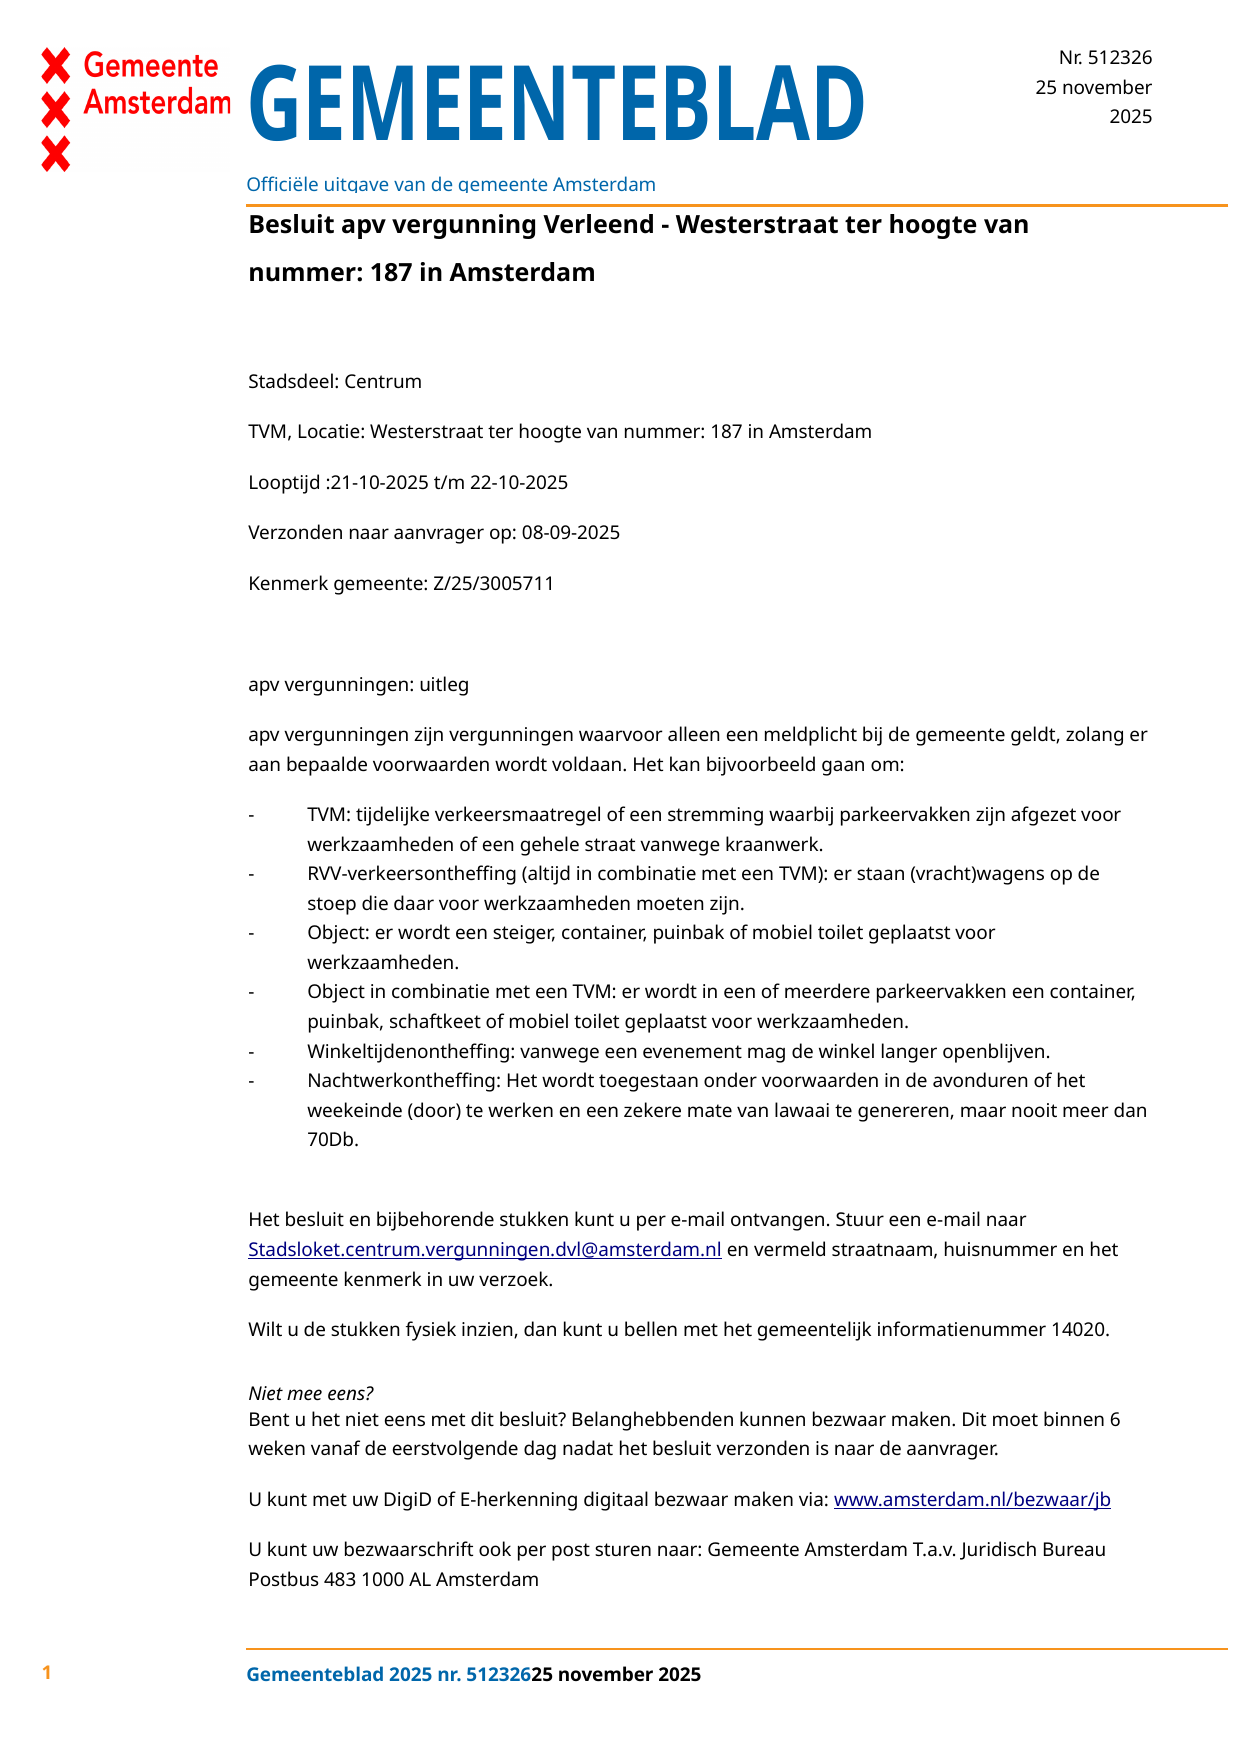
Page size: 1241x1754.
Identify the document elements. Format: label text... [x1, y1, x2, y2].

list Object: er wordt een steiger, container, puinbak of mobiel toilet geplaatst voor werkzaamheden. [248, 919, 1152, 975]
text Wilt u de stukken fysiek inzien, dan kunt u bellen met het gemeentelijk informatienummer 14020. [248, 1316, 1152, 1342]
text apv vergunningen zijn vergunningen waarvoor alleen een meldplicht bij de gemeente geldt, zolang er aan bepaalde voorwaarden wordt voldaan. Het kan bijvoorbeeld gaan om: [248, 721, 1152, 777]
list Object in combinatie met een TVM: er wordt in een of meerdere parkeervakken een container, puinbak, schaftkeet of mobiel toilet geplaatst voor werkzaamheden. [248, 979, 1152, 1034]
text Het besluit en bijbehorende stukken kunt u per e-mail ontvangen. Stuur een e-mail naar Stadsloket.centrum.vergunningen.dvl@amsterdam.nl en vermeld straatnaam, huisnummer en het gemeente kenmerk in uw verzoek. [248, 1207, 1152, 1292]
list RVV-verkeersontheffing (altijd in combinatie met een TVM): er staan (vracht)wagens op de stoep die daar voor werkzaamheden moeten zijn. [248, 860, 1152, 916]
picture [41, 47, 231, 172]
text Looptijd :21-10-2025 t/m 22-10-2025 [248, 469, 1152, 495]
text apv vergunningen: uitleg [248, 671, 1152, 697]
text TVM, Locatie: Westerstraat ter hoogte van nummer: 187 in Amsterdam [248, 419, 1152, 444]
text Stadsdeel: Centrum [248, 368, 1152, 394]
text Niet mee eens? [248, 1380, 1152, 1406]
list TVM: tijdelijke verkeersmaatregel of een stremming waarbij parkeervakken zijn afgezet voor werkzaamheden of een gehele straat vanwege kraanwerk. [248, 801, 1152, 857]
text Bent u het niet eens met dit besluit? Belanghebbenden kunnen bezwaar maken. Dit moet binnen 6 weken vanaf de eerstvolgende dag nadat het besluit verzonden is naar de aanvrager. [248, 1406, 1152, 1461]
list Nachtwerkontheffing: Het wordt toegestaan onder voorwaarden in de avonduren of het weekeinde (door) te werken en een zekere mate van lawaai te genereren, maar nooit meer dan 70Db. [248, 1067, 1152, 1152]
text U kunt met uw DigiD of E-herkenning digitaal bezwaar maken via: www.amsterdam.nl/bezwaar/jb [248, 1486, 1152, 1512]
list Winkeltijdenontheffing: vanwege een evenement mag de winkel langer openblijven. [248, 1038, 1152, 1064]
text Besluit apv vergunning Verleend - Westerstraat ter hoogte van nummer: 187 in Amsterdam [248, 207, 1152, 288]
text Kenmerk gemeente: Z/25/3005711 [248, 570, 1152, 596]
text Verzonden naar aanvrager op: 08-09-2025 [248, 519, 1152, 545]
text U kunt uw bezwaarschrift ook per post sturen naar: Gemeente Amsterdam T.a.v. Juridisch Bureau Postbus 483 1000 AL Amsterdam [248, 1536, 1152, 1592]
